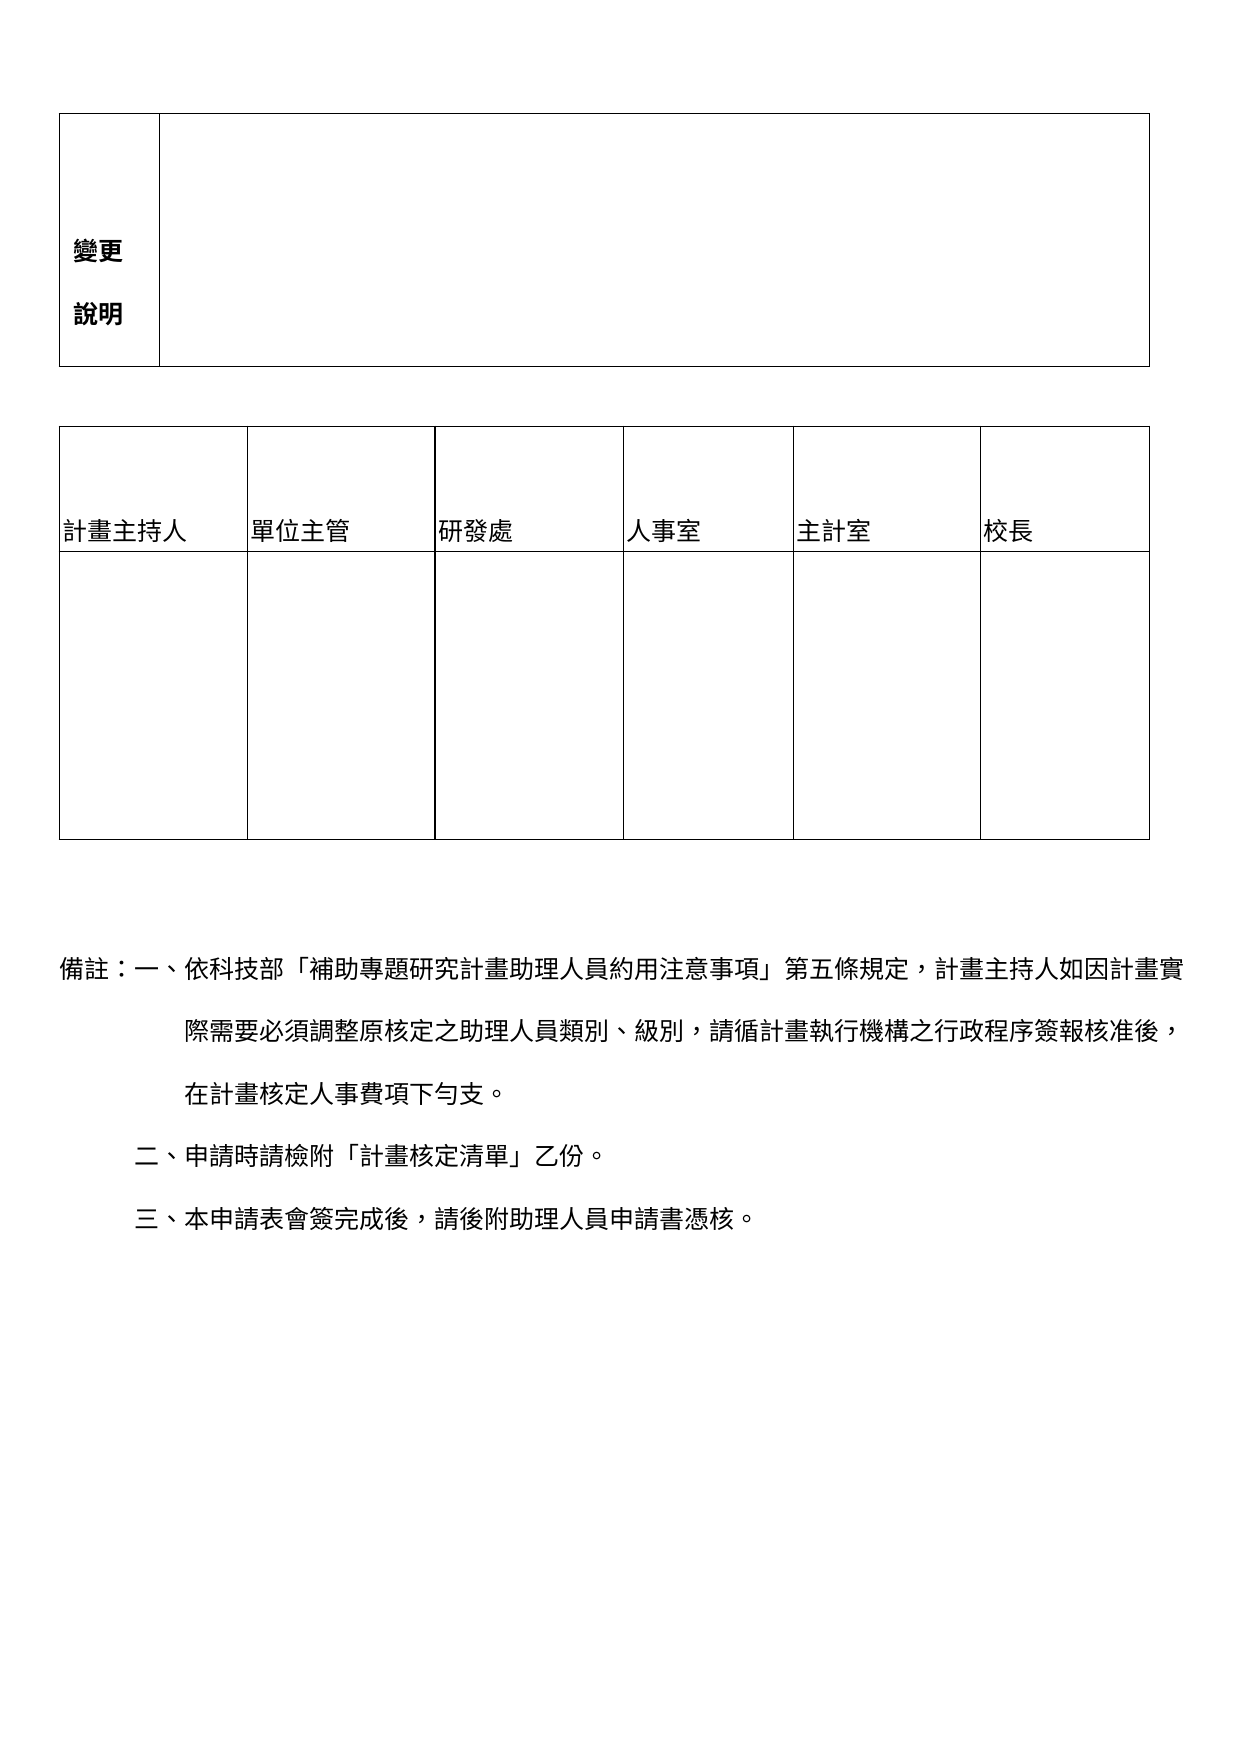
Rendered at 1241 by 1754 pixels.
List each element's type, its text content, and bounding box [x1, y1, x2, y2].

table_header 人事室 [624, 427, 793, 551]
table_cell [248, 552, 434, 839]
text 三、本申請表會簽完成後，請後附助理人員申請書憑核。 [59, 1176, 1194, 1238]
table_cell [436, 552, 623, 839]
table_cell [624, 552, 793, 839]
table_header 研發處 [436, 427, 623, 551]
table_cell [60, 552, 247, 839]
table_header 主計室 [794, 427, 980, 551]
table_cell 變更說明 [60, 114, 159, 366]
table_cell [160, 114, 1149, 366]
table_header 校長 [981, 427, 1149, 551]
table_header 計畫主持人 [60, 427, 247, 551]
table_cell [794, 552, 980, 839]
table_header 單位主管 [248, 427, 434, 551]
text 二、申請時請檢附「計畫核定清單」乙份。 [59, 1113, 1194, 1176]
text 備註：一、依科技部「補助專題研究計畫助理人員約用注意事項」第五條規定，計畫主持人如因計畫實際需要必須調整原核定之助理人員類別、級別，請循計畫執行機構之行政程序簽報核准後，在計畫核定人事費項下勻支。 [59, 926, 1194, 1113]
table_cell [981, 552, 1149, 839]
